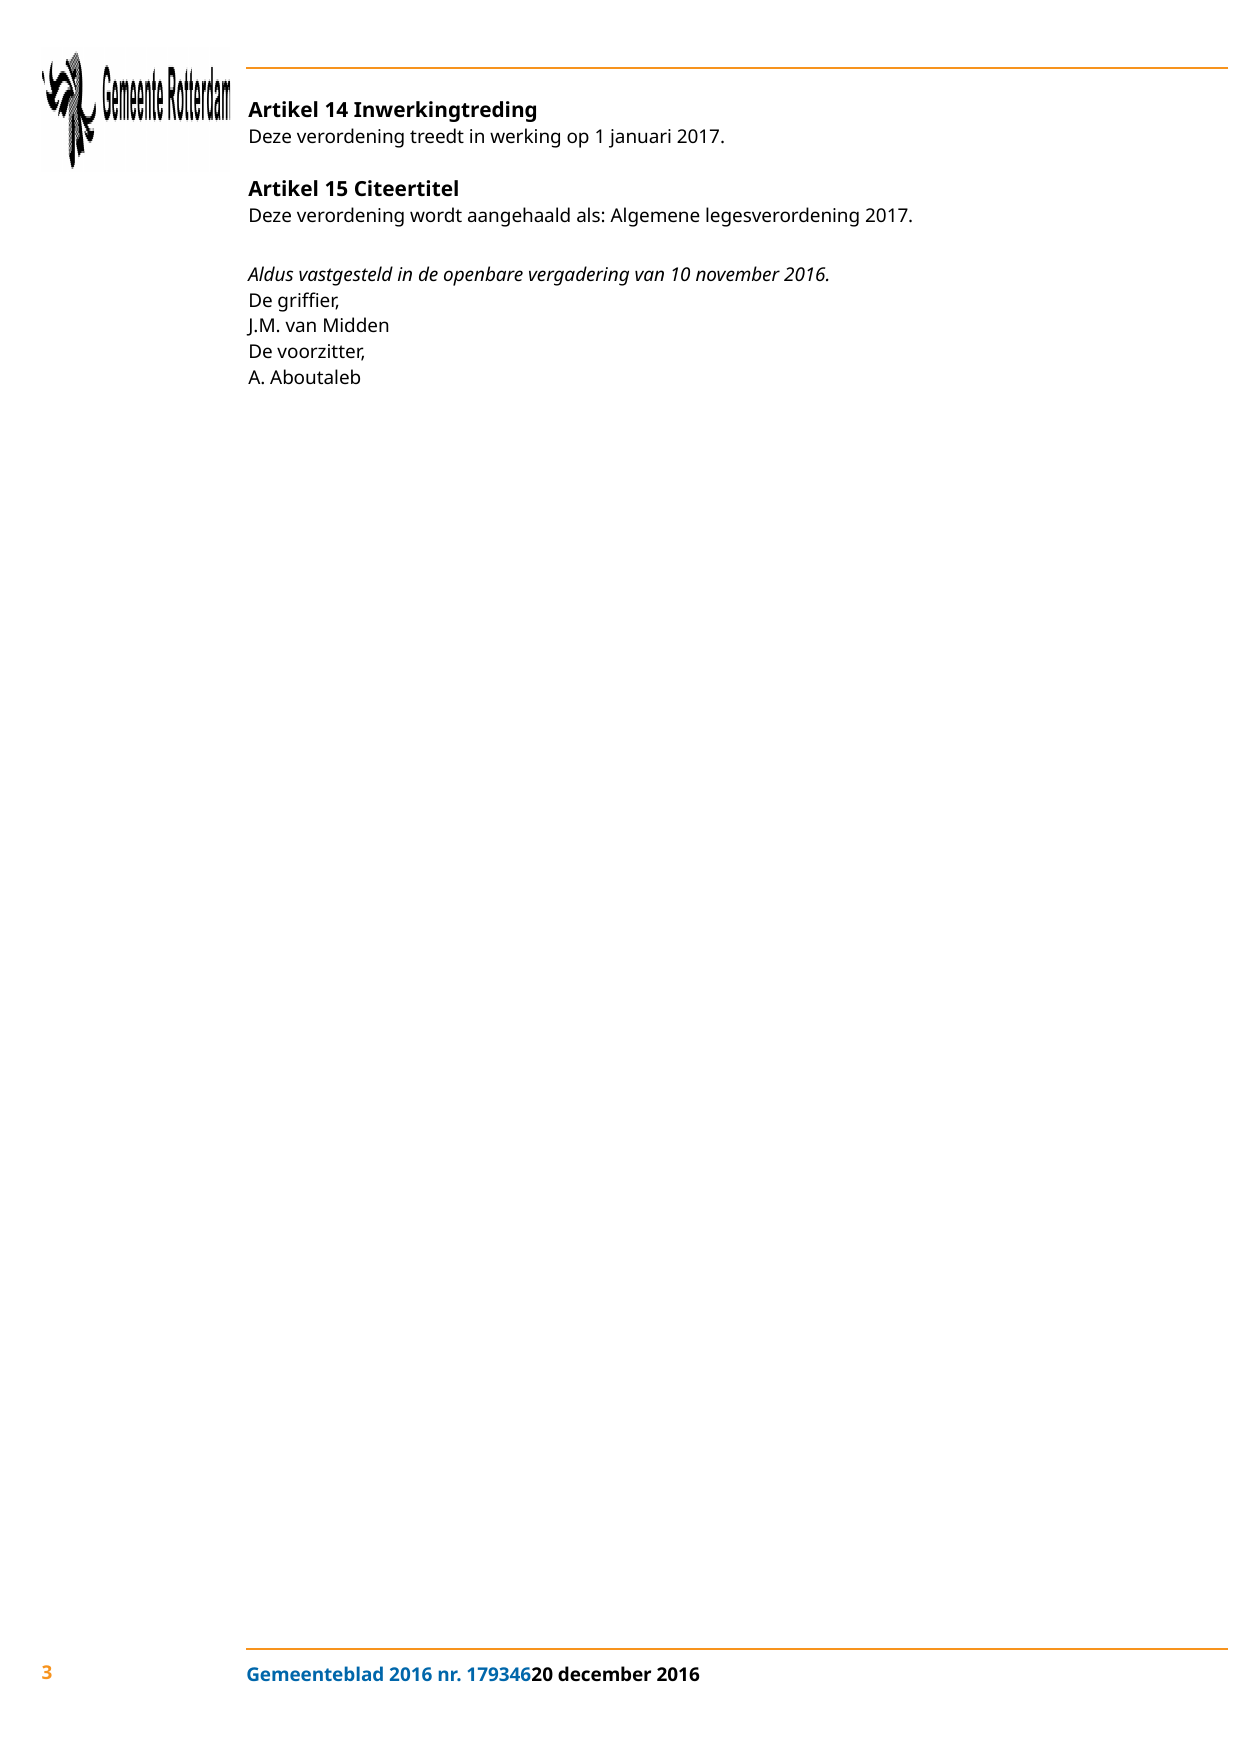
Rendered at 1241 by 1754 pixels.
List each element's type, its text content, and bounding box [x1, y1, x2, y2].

text Deze verordening wordt aangehaald als: Algemene legesverordening 2017. [248, 202, 1152, 228]
picture [41, 47, 231, 172]
text A. Aboutaleb [248, 364, 1152, 390]
text De voorzitter, [248, 338, 1152, 364]
text Aldus vastgesteld in de openbare vergadering van 10 november 2016. [248, 261, 1152, 287]
text Deze verordening treedt in werking op 1 januari 2017. [248, 123, 1152, 149]
text Artikel 14 Inwerkingtreding [248, 95, 1152, 123]
text J.M. van Midden [248, 313, 1152, 338]
text Artikel 15 Citeertitel [248, 174, 1152, 202]
text De griffier, [248, 287, 1152, 313]
